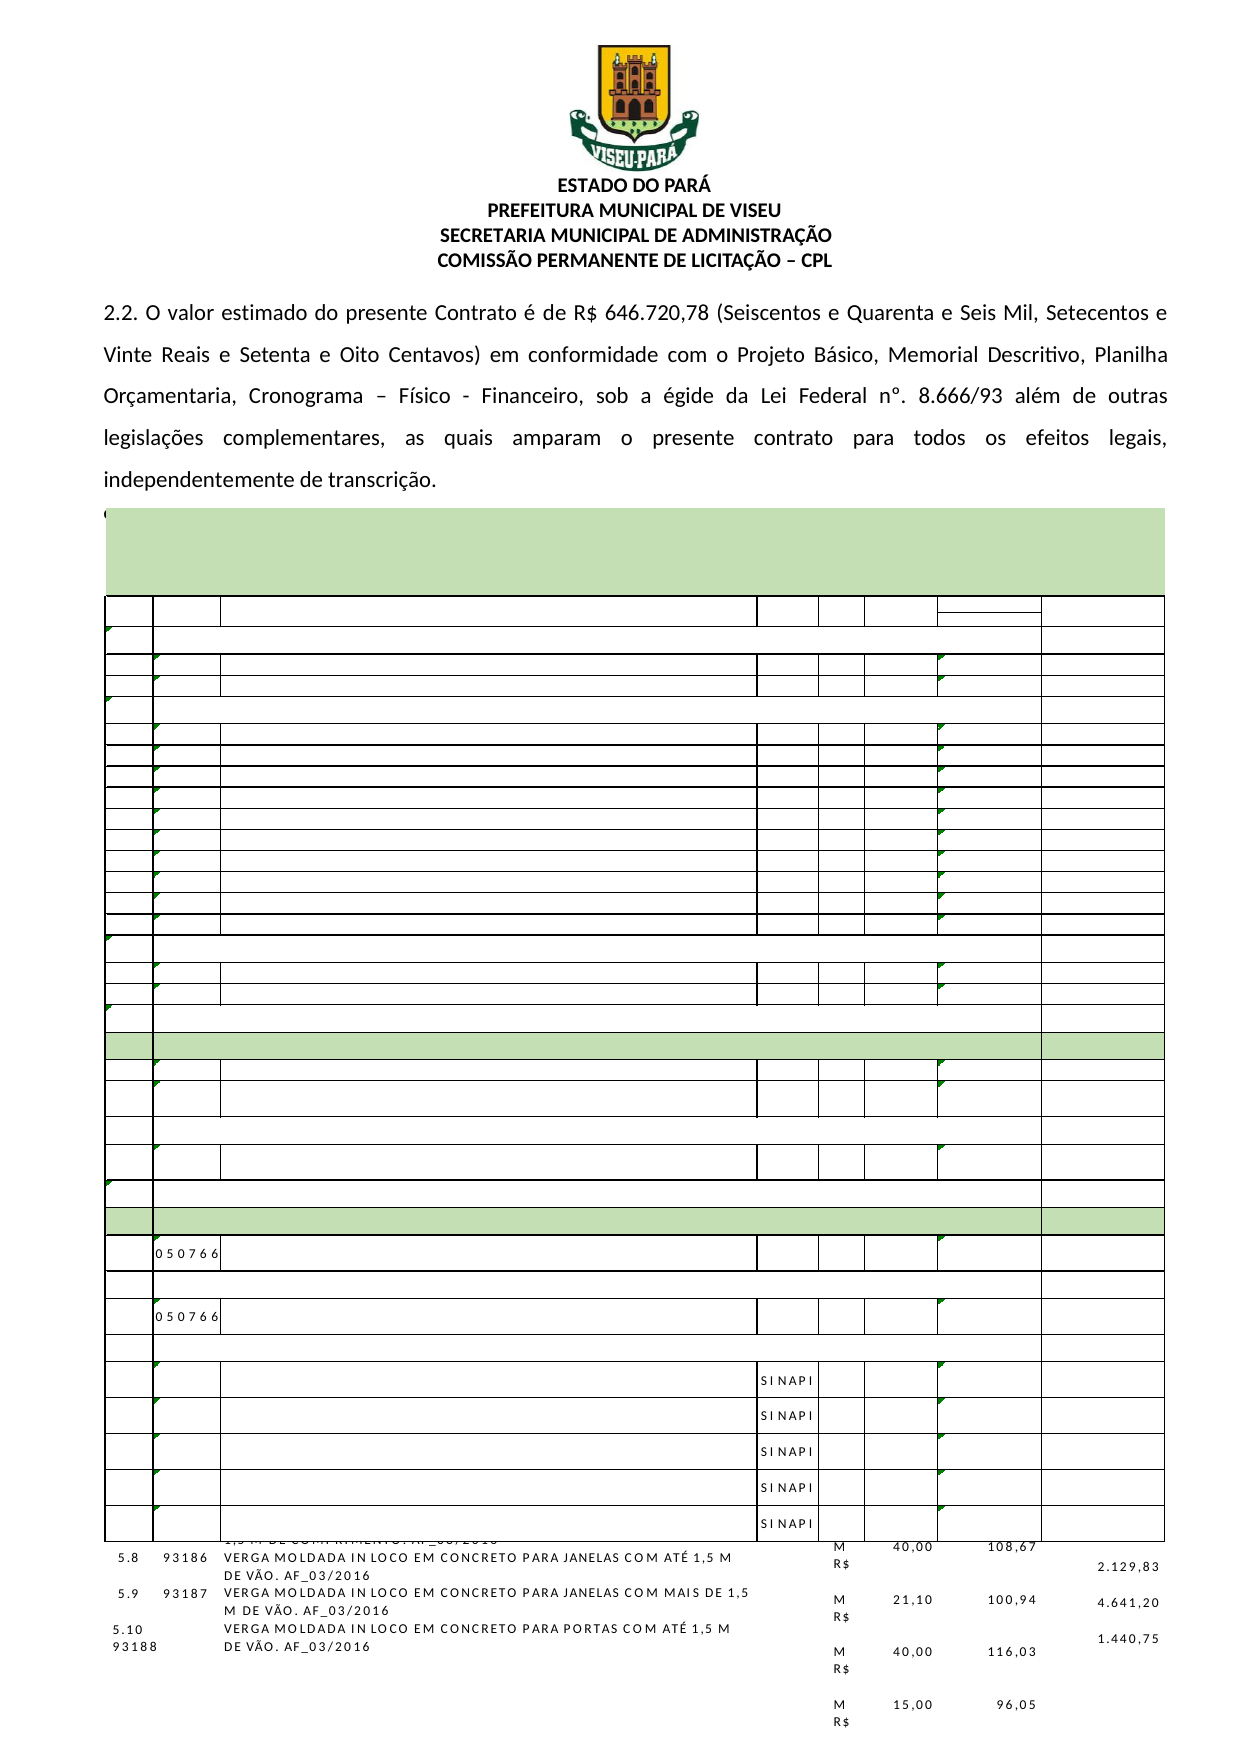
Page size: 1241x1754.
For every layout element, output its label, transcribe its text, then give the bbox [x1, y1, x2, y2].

text 2.2. O valor estimado do presente Contrato é de R$ 646.720,78 (Seiscentos e Quarenta e Seis Mil, Setecentos e Vinte Reais e Setenta e Oito Centavos) em conformidade com o Projeto Básico, Memorial Descritivo, Planilha Orçamentaria, Cronograma – Físico - Financeiro, sob a égide da Lei Federal nº. 8.666/93 além de outras legislações complementares, as quais amparam o presente contrato para todos os efeitos legais, independentemente de transcrição. [103, 298, 1168, 493]
text 5.10 93188 [112, 1621, 211, 1654]
text VERGA MOLDADA IN LOCO EM CONCRETO PARA JANELAS COM MAIS DE 1,5 M DE VÃO. AF_03/2016 [224, 1585, 754, 1619]
text 2.129,83 [1097, 1558, 1168, 1574]
text 4.641,20 [1097, 1594, 1168, 1611]
text OBRA: REFORMA DA ESCOLA DE 7 (SETE) SALAS, E.M.E.I.F. Dr. ABEL CHAVES BDI: 28% ENDEREÇO: SEDE - VISEU-PA [103, 507, 1166, 522]
text M 21,10 100,94 R$ [833, 1591, 1075, 1624]
text SECRETARIA MUNICIPAL DE ADMINISTRAÇÃO COMISSÃO PERMANENTE DE LICITAÇÃO – CPL [430, 223, 832, 273]
text M 40,00 108,67 R$ [833, 1542, 1075, 1572]
text M 15,00 96,05 R$ [833, 1696, 1075, 1729]
text VERGA MOLDADA IN LOCO EM CONCRETO PARA PORTAS COM ATÉ 1,5 M DE VÃO. AF_03/2016 [224, 1620, 737, 1654]
text ESTADO DO PARÁ PREFEITURA MUNICIPAL DE VISEU [487, 172, 787, 223]
text VERGA MOLDADA IN LOCO EM CONCRETO PARA JANELAS COM ATÉ 1,5 M DE VÃO. AF_03/2016 [224, 1549, 738, 1583]
text 1.440,75 [1097, 1630, 1168, 1646]
text 5.9 93187 [118, 1586, 211, 1602]
text 5.8 93186 [118, 1549, 211, 1566]
text CONTRAVERGA MOLDADA IN LOCO EM CONCRETO PARA VÃOS DE MAIS DE 1,5 M DE COMPRIMENTO. AF_03/2016 [224, 1542, 751, 1548]
text M 40,00 116,03 R$ [833, 1644, 1075, 1677]
picture [569, 44, 699, 172]
